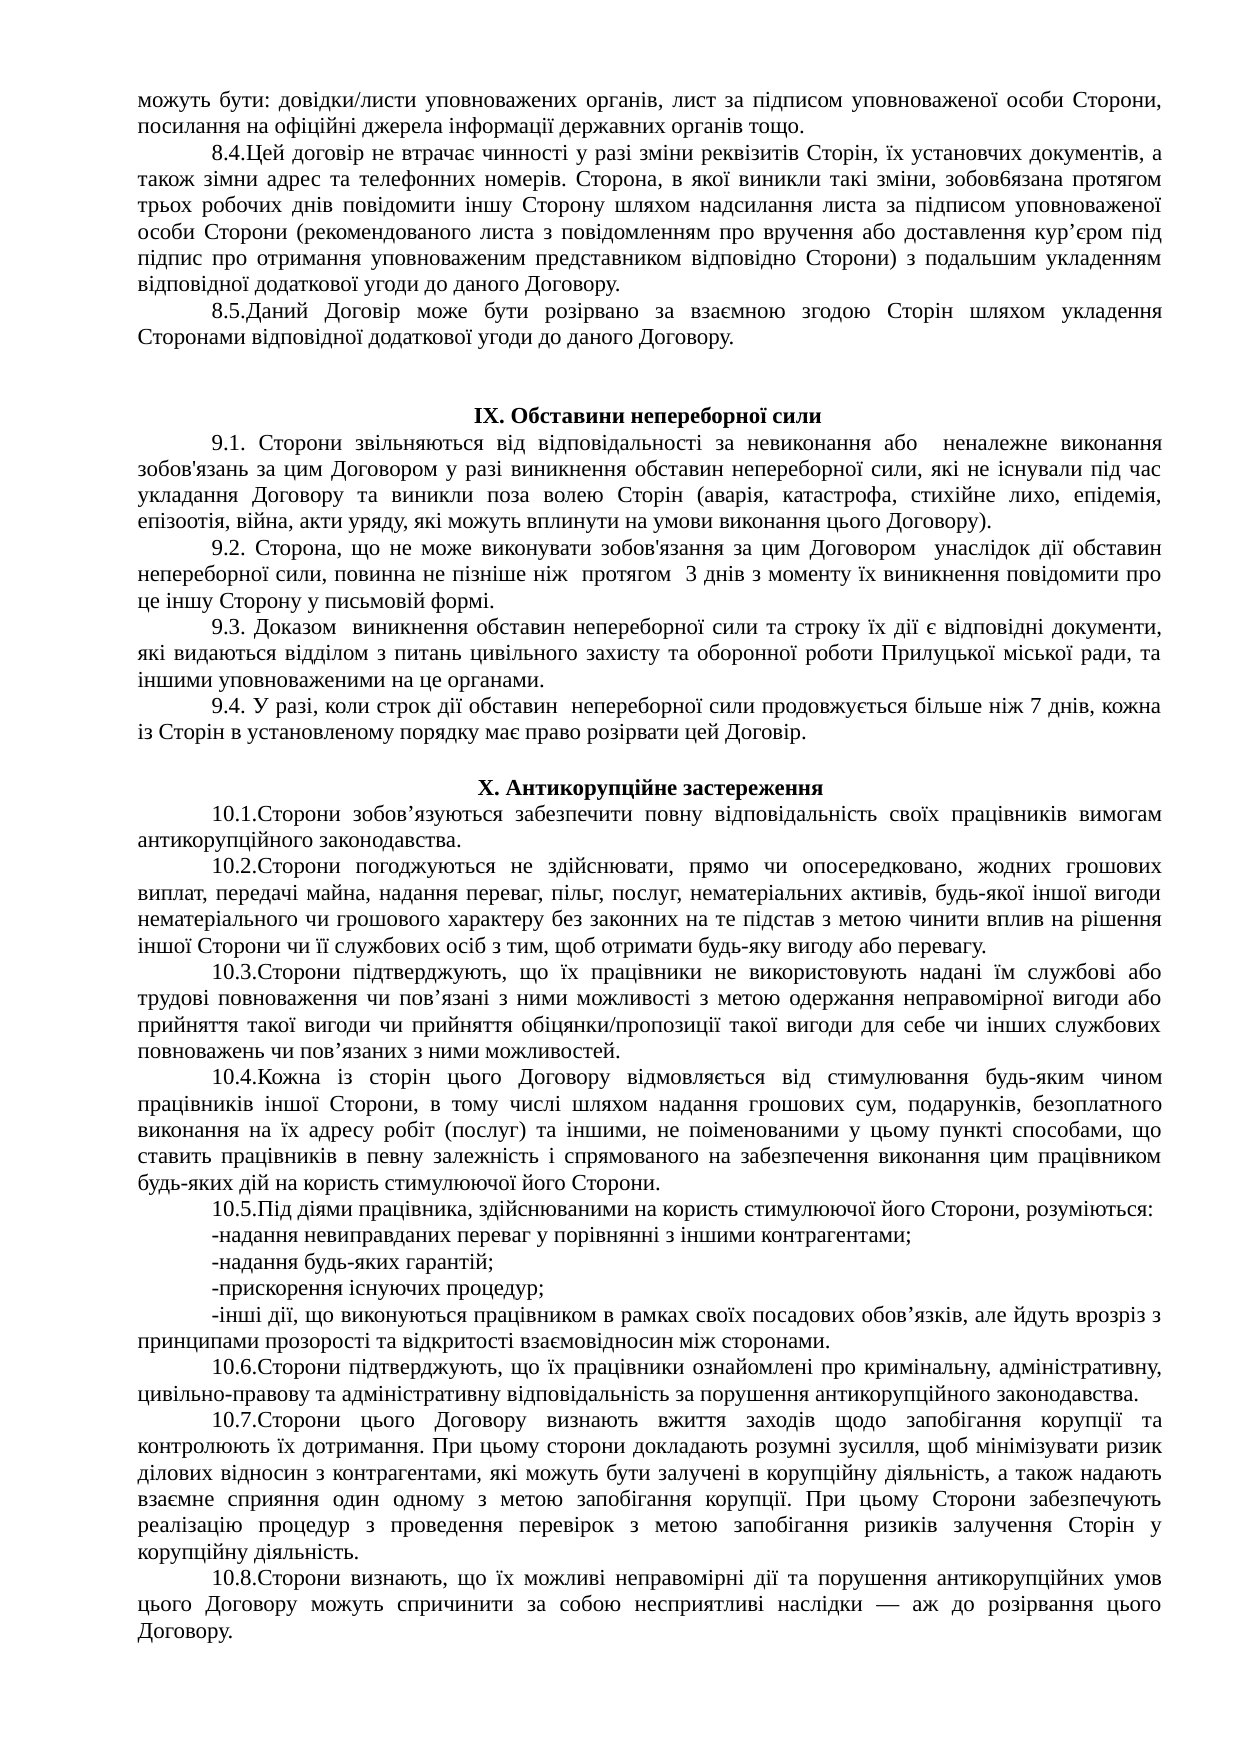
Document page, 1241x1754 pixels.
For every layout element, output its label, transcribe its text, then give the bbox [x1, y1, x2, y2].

text 10.2.Сторони погоджуються не здійснювати, прямо чи опосередковано, жодних грошових виплат, передачі майна, надання переваг, пільг, послуг, нематеріальних активів, будь-якої іншої вигоди нематеріального чи грошового характеру без законних на те підстав з метою чинити вплив на рішення іншої Сторони чи її службових осіб з тим, щоб отримати будь-яку вигоду або перевагу. [137, 853, 1163, 958]
text 10.4.Кожна із сторін цього Договору відмовляється від стимулювання будь-яким чином працівників іншої Сторони, в тому числі шляхом надання грошових сум, подарунків, безоплатного виконання на їх адресу робіт (послуг) та іншими, не поіменованими у цьому пункті способами, що ставить працівників в певну залежність і спрямованого на забезпечення виконання цим працівником будь-яких дій на користь стимулюючої його Сторони. [137, 1063, 1163, 1195]
text 8.4.Цей договір не втрачає чинності у разі зміни реквізитів Сторін, їх установчих документів, а також зімни адрес та телефонних номерів. Сторона, в якої виникли такі зміни, зобов6язана протягом трьох робочих днів повідомити іншу Сторону шляхом надсилання листа за підписом уповноваженої особи Сторони (рекомендованого листа з повідомленням про вручення або доставлення кур’єром під підпис про отримання уповноваженим представником відповідно Сторони) з подальшим укладенням відповідної додаткової угоди до даного Договору. [137, 139, 1163, 297]
text 10.1.Сторони зобов’язуються забезпечити повну відповідальність своїх працівників вимогам антикорупційного законодавства. [137, 800, 1163, 853]
text -надання будь-яких гарантій; [137, 1248, 1163, 1274]
text -прискорення існуючих процедур; [137, 1274, 1163, 1301]
text Х. Антикорупційне застереження [137, 773, 1163, 800]
text 9.3. Доказом виникнення обставин непереборної сили та строку їх дії є відповідні документи, які видаються відділом з питань цивільного захисту та оборонної роботи Прилуцької міської ради, та іншими уповноваженими на це органами. [137, 613, 1163, 692]
text IX. Обставини непереборної сили [137, 402, 1163, 428]
text 10.3.Сторони підтверджують, що їх працівники не використовують надані їм службові або трудові повноваження чи пов’язані з ними можливості з метою одержання неправомірної вигоди або прийняття такої вигоди чи прийняття обіцянки/пропозиції такої вигоди для себе чи інших службових повноважень чи пов’язаних з ними можливостей. [137, 958, 1163, 1063]
text 10.8.Сторони визнають, що їх можливі неправомірні дії та порушення антикорупційних умов цього Договору можуть спричинити за собою несприятливі наслідки — аж до розірвання цього Договору. [137, 1564, 1163, 1643]
text 9.2. Сторона, що не може виконувати зобов'язання за цим Договором унаслідок дії обставин непереборної сили, повинна не пізніше ніж протягом 3 днів з моменту їх виникнення повідомити про це іншу Сторону у письмовій формі. [137, 534, 1163, 613]
text 10.6.Сторони підтверджують, що їх працівники ознайомлені про кримінальну, адміністративну, цивільно-правову та адміністративну відповідальність за порушення антикорупційного законодавства. [137, 1353, 1163, 1406]
text -інші дії, що виконуються працівником в рамках своїх посадових обов’язків, але йдуть врозріз з принципами прозорості та відкритості взаємовідносин між сторонами. [137, 1301, 1163, 1353]
text 9.1. Сторони звільняються від відповідальності за невиконання або неналежне виконання зобов'язань за цим Договором у разі виникнення обставин непереборної сили, які не існували під час укладання Договору та виникли поза волею Сторін (аварія, катастрофа, стихійне лихо, епідемія, епізоотія, війна, акти уряду, які можуть вплинути на умови виконання цього Договору). [137, 428, 1163, 534]
text можуть бути: довідки/листи уповноважених органів, лист за підписом уповноваженої особи Сторони, посилання на офіційні джерела інформації державних органів тощо. [137, 86, 1163, 139]
text -надання невиправданих переваг у порівнянні з іншими контрагентами; [137, 1222, 1163, 1248]
text 10.5.Під діями працівника, здійснюваними на користь стимулюючої його Сторони, розуміються: [137, 1195, 1163, 1222]
text 10.7.Сторони цього Договору визнають вжиття заходів щодо запобігання корупції та контролюють їх дотримання. При цьому сторони докладають розумні зусилля, щоб мінімізувати ризик ділових відносин з контрагентами, які можуть бути залучені в корупційну діяльність, а також надають взаємне сприяння один одному з метою запобігання корупції. При цьому Сторони забезпечують реалізацію процедур з проведення перевірок з метою запобігання ризиків залучення Сторін у корупційну діяльність. [137, 1406, 1163, 1564]
text 8.5.Даний Договір може бути розірвано за взаємною згодою Сторін шляхом укладення Сторонами відповідної додаткової угоди до даного Договору. [137, 297, 1163, 349]
text 9.4. У разі, коли строк дії обставин непереборної сили продовжується більше ніж 7 днів, кожна із Сторін в установленому порядку має право розірвати цей Договір. [137, 692, 1163, 745]
